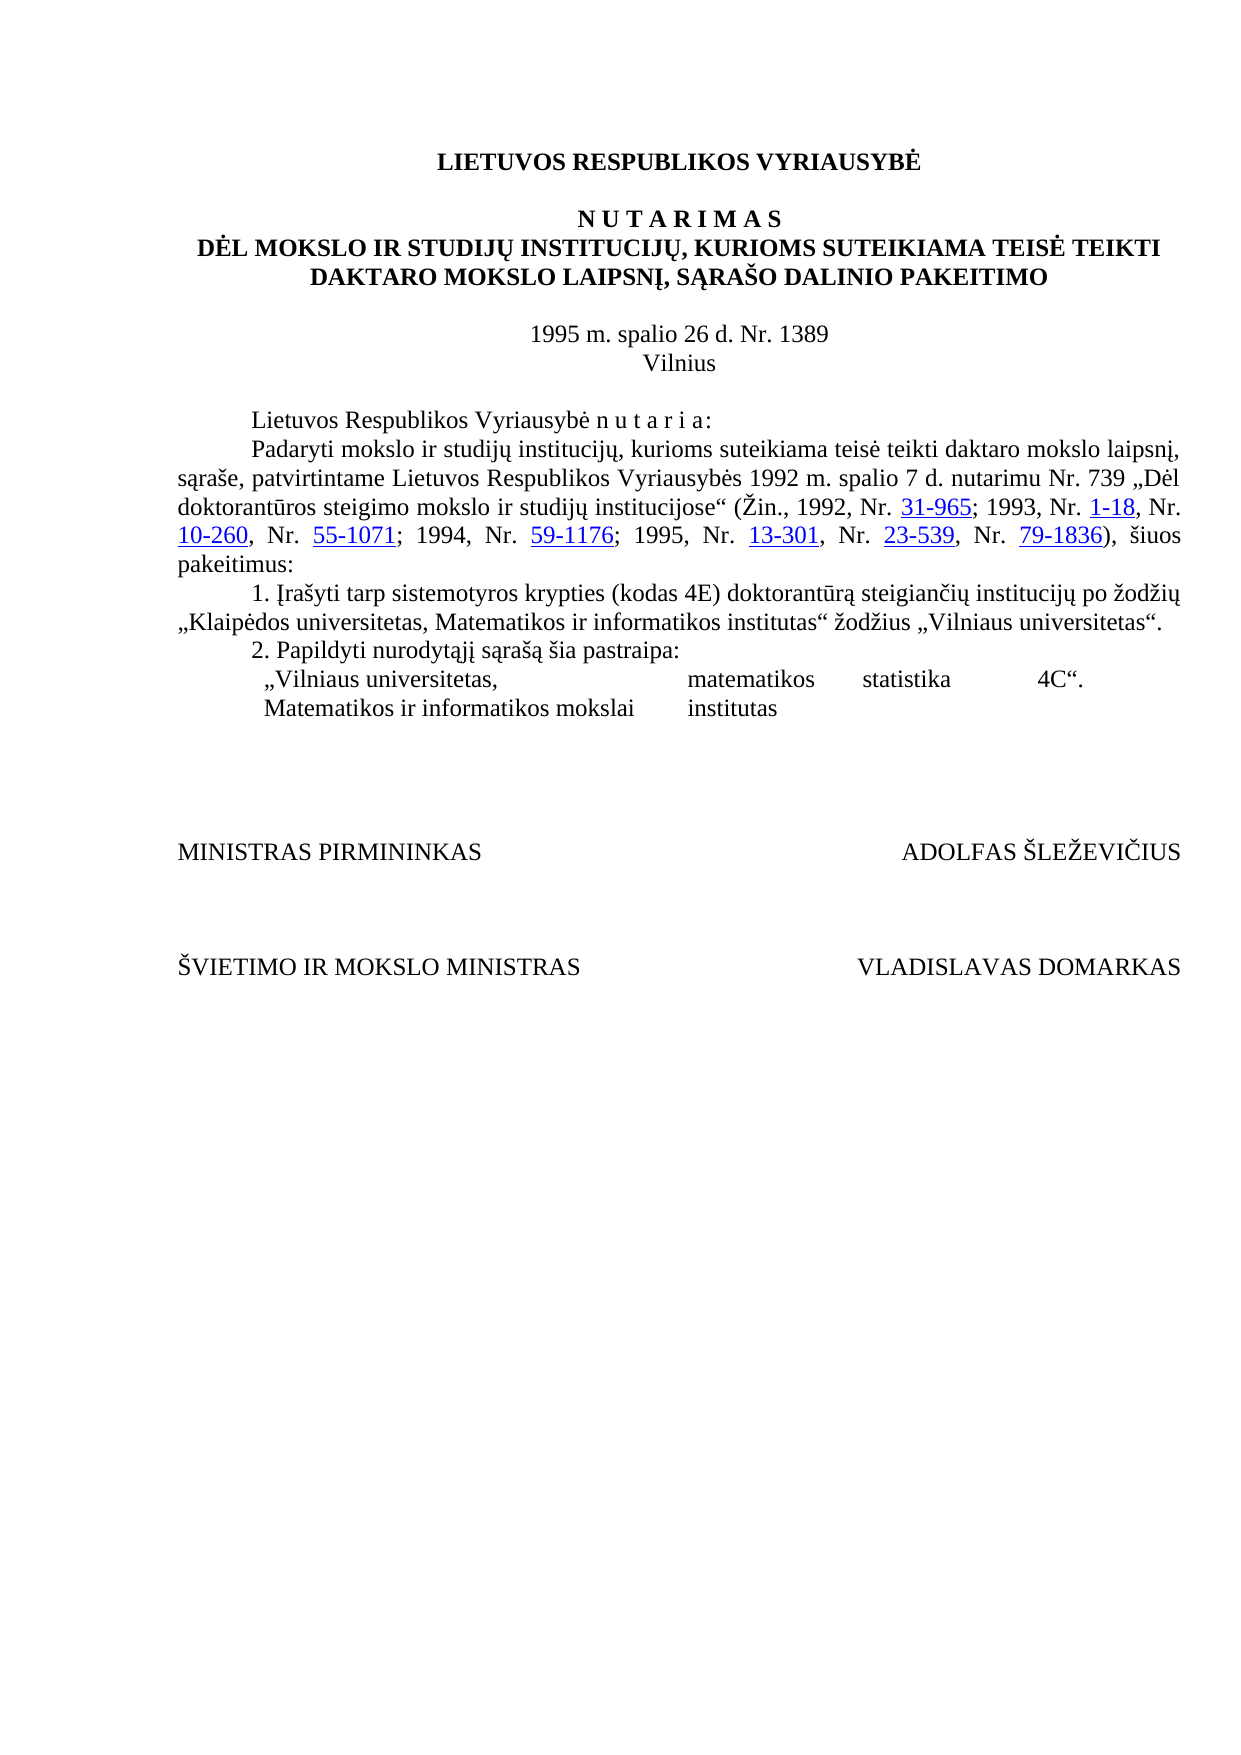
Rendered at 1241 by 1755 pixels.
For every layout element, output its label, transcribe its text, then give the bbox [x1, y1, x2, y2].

text Padaryti mokslo ir studijų institucijų, kurioms suteikiama teisė teikti daktaro mokslo laipsnį, sąraše, patvirtintame Lietuvos Respublikos Vyriausybės 1992 m. spalio 7 d. nutarimu Nr. 739 „Dėl doktorantūros steigimo mokslo ir studijų institucijose“ (Žin., 1992, Nr. 31-965; 1993, Nr. 1-18, Nr. 10-260, Nr. 55-1071; 1994, Nr. 59-1176; 1995, Nr. 13-301, Nr. 23-539, Nr. 79-1836), šiuos pakeitimus: [177, 434, 1181, 578]
text 1. Įrašyti tarp sistemotyros krypties (kodas 4E) doktorantūrą steigiančių institucijų po žodžių „Klaipėdos universitetas, Matematikos ir informatikos institutas“ žodžius „Vilniaus universitetas“. [177, 578, 1181, 636]
table_header matematikos [676, 664, 851, 693]
table_cell Matematikos ir informatikos mokslai [177, 693, 676, 722]
text N U T A R I M A S [177, 204, 1181, 233]
table_cell [851, 693, 1026, 722]
text ŠVIETIMO IR MOKSLO MINISTRAS VLADISLAVAS DOMARKAS [177, 952, 1181, 981]
table_cell institutas [676, 693, 851, 722]
text MINISTRAS PIRMININKAS ADOLFAS ŠLEŽEVIČIUS [177, 837, 1181, 866]
text Vilnius [177, 348, 1181, 377]
table_header statistika [851, 664, 1026, 693]
table_header „Vilniaus universitetas, [177, 664, 676, 693]
table_cell [1026, 693, 1204, 722]
text DĖL MOKSLO IR STUDIJŲ INSTITUCIJŲ, KURIOMS SUTEIKIAMA TEISĖ TEIKTI DAKTARO MOKSLO LAIPSNĮ, SĄRAŠO DALINIO PAKEITIMO [177, 233, 1181, 291]
text 1995 m. spalio 26 d. Nr. 1389 [177, 319, 1181, 348]
table_header 4C“. [1026, 664, 1204, 693]
text LIETUVOS RESPUBLIKOS VYRIAUSYBĖ [177, 147, 1181, 176]
text 2. Papildyti nurodytąjį sąrašą šia pastraipa: [177, 636, 1181, 664]
text Lietuvos Respublikos Vyriausybė nutaria: [177, 406, 1181, 434]
